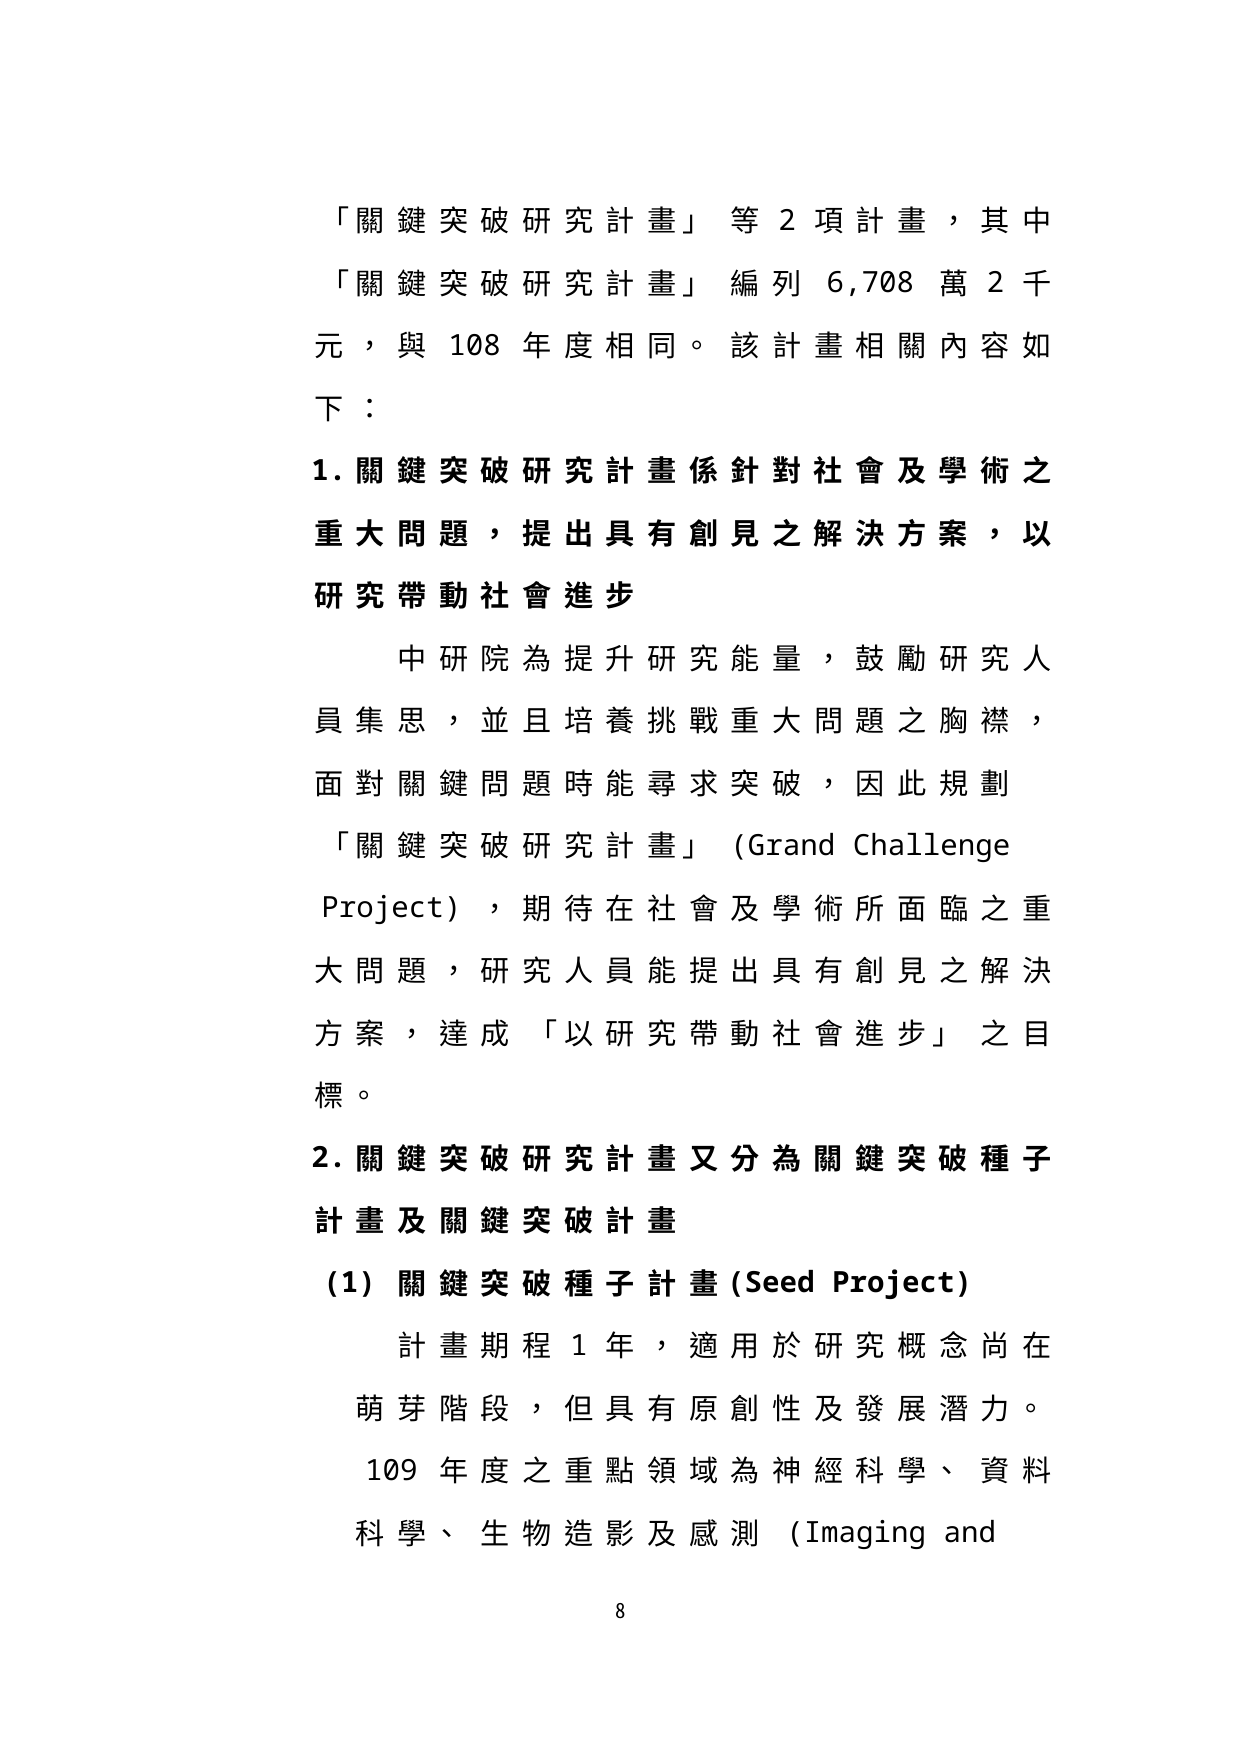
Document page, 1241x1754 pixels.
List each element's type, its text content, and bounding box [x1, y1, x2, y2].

text 中研院為提升研究能量，鼓勵研究人員集思，並且培養挑戰重大問題之胸襟，面對關鍵問題時能尋求突破，因此規劃「關鍵突破研究計畫」(Grand Challenge Project)，期待在社會及學術所面臨之重大問題，研究人員能提出具有創見之解決方案，達成「以研究帶動社會進步」之目標。 [301, 615, 1058, 1115]
text 1.關鍵突破研究計畫係針對社會及學術之重大問題，提出具有創見之解決方案，以研究帶動社會進步 [271, 427, 1058, 615]
text 計畫期程1年，適用於研究概念尚在萌芽階段，但具有原創性及發展潛力。109年度之重點領域為神經科學、資料科學、生物造影及感測(Imaging and [330, 1302, 1058, 1552]
text 「關鍵突破研究計畫」等2項計畫，其中「關鍵突破研究計畫」編列6,708萬2千元，與108年度相同。該計畫相關內容如下： [271, 177, 1058, 427]
text 2.關鍵突破研究計畫又分為關鍵突破種子計畫及關鍵突破計畫 [271, 1115, 1058, 1240]
text (1)關鍵突破種子計畫(Seed Project) [301, 1240, 1058, 1302]
